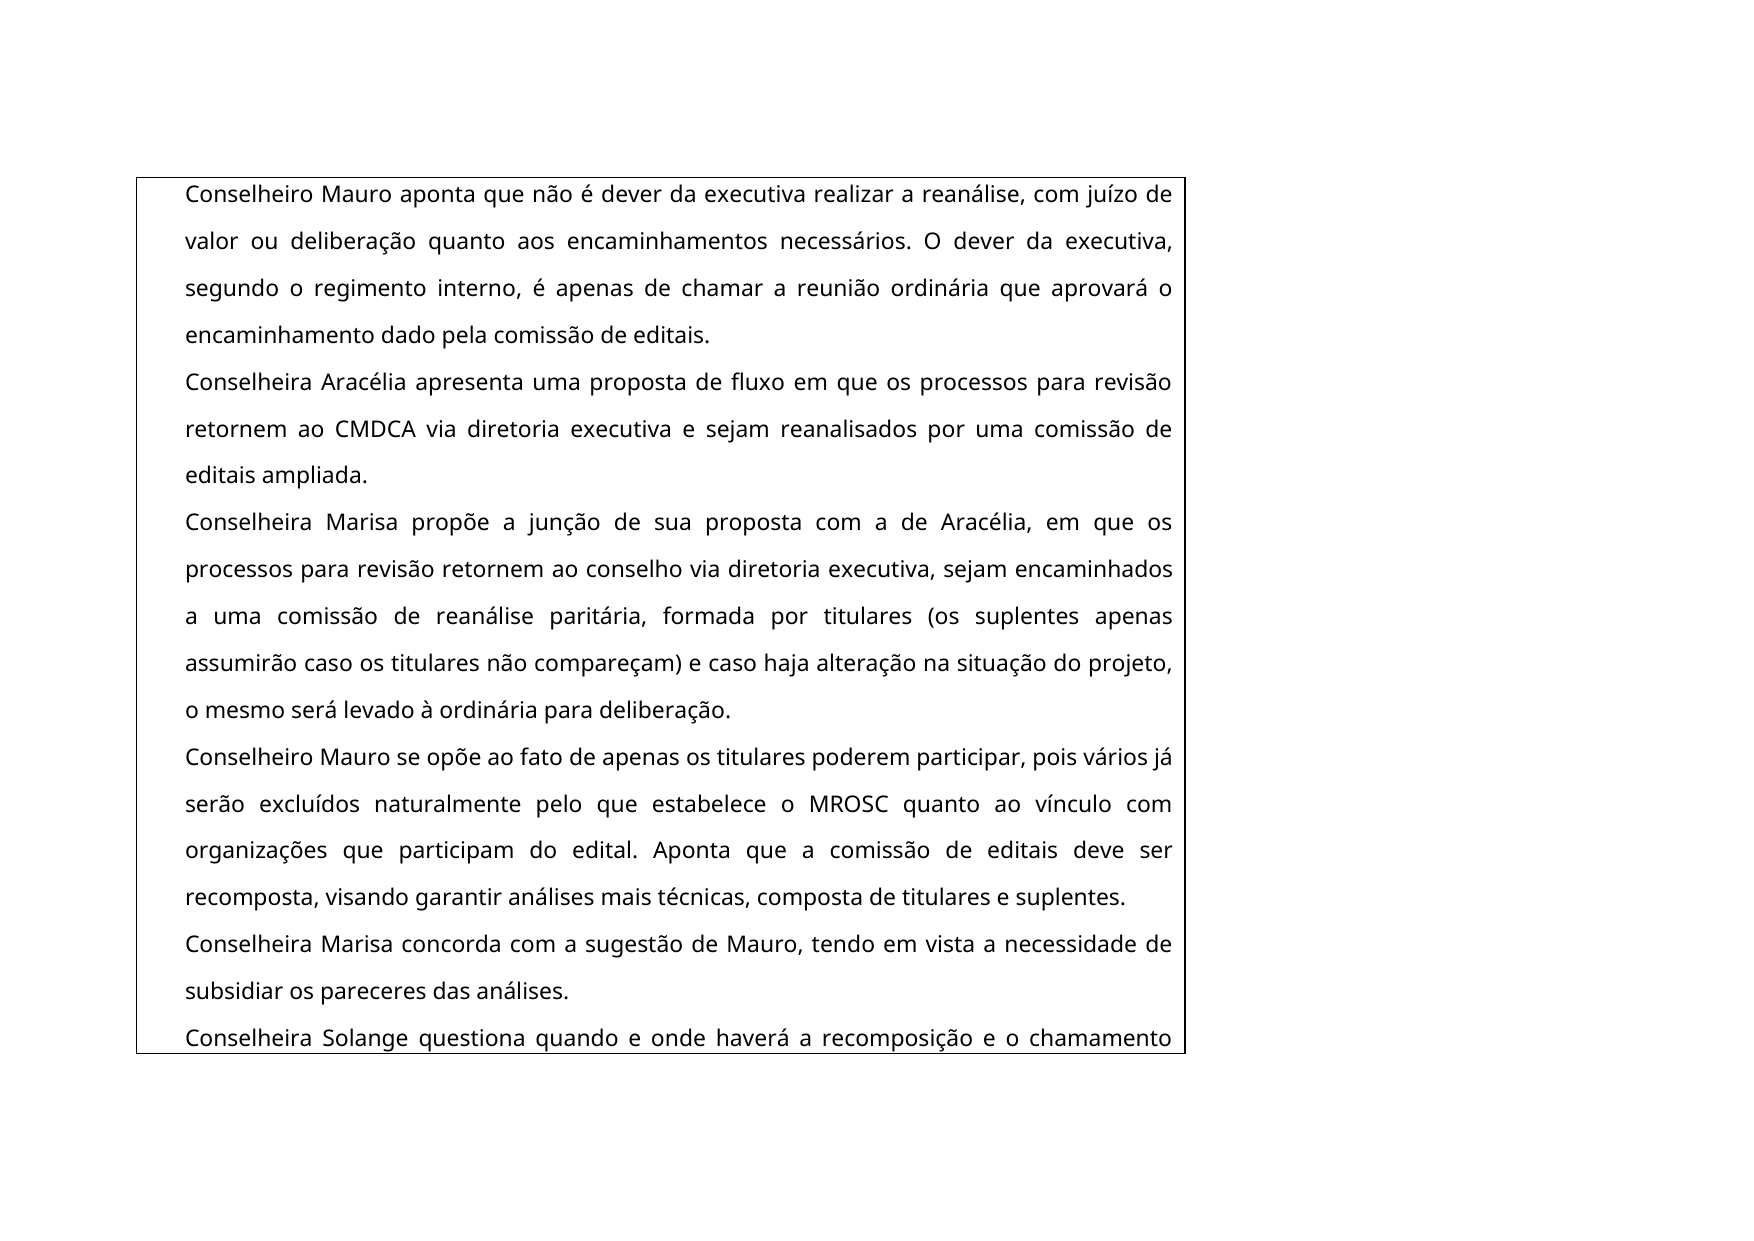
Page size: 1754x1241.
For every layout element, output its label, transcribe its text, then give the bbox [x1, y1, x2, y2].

table_header Conselheiro Mauro aponta que não é dever da executiva realizar a reanálise, com juízo de valor ou deliberação quanto aos encaminhamentos necessários. O dever da executiva, segundo o regimento interno, é apenas de chamar a reunião ordinária que aprovará o encaminhamento dado pela comissão de editais. Conselheira Aracélia apresenta uma proposta de fluxo em que os processos para revisão retornem ao CMDCA via diretoria executiva e sejam reanalisados por uma comissão de editais ampliada. Conselheira Marisa propõe a junção de sua proposta com a de Aracélia, em que os processos para revisão retornem ao conselho via diretoria executiva, sejam encaminhados a uma comissão de reanálise paritária, formada por titulares (os suplentes apenas assumirão caso os titulares não compareçam) e caso haja alteração na situação do projeto, o mesmo será levado à ordinária para deliberação. Conselheiro Mauro se opõe ao fato de apenas os titulares poderem participar, pois vários já serão excluídos naturalmente pelo que estabelece o MROSC quanto ao vínculo com organizações que participam do edital. Aponta que a comissão de editais deve ser recomposta, visando garantir análises mais técnicas, composta de titulares e suplentes. Conselheira Marisa concorda com a sugestão de Mauro, tendo em vista a necessidade de subsidiar os pareceres das análises. Conselheira Solange questiona quando e onde haverá a recomposição e o chamamento [137, 178, 1184, 1053]
